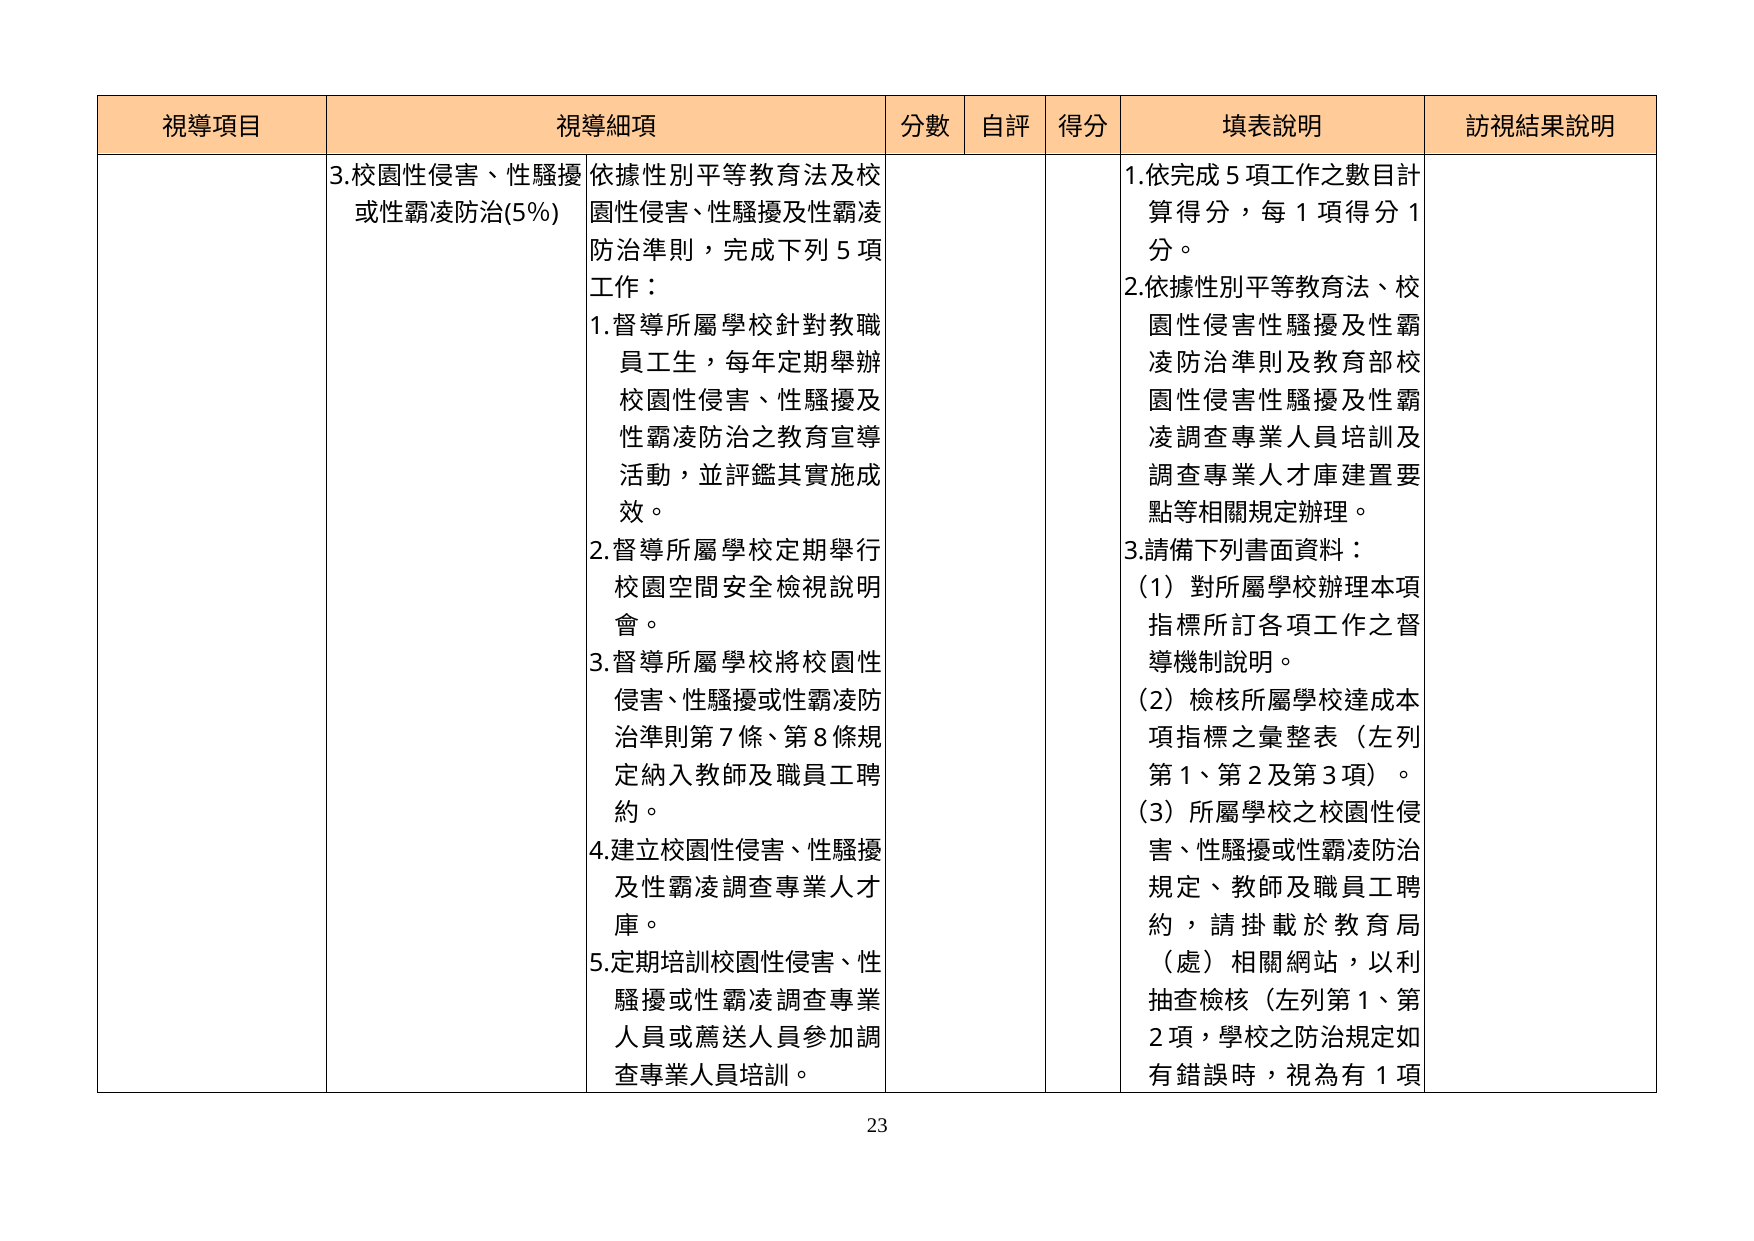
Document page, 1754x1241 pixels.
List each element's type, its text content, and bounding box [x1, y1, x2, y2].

table_cell [886, 155, 965, 1092]
table_cell 3.校園性侵害、性騷擾或性霸凌防治(5％) [327, 155, 586, 1092]
table_header 分數 [886, 96, 964, 153]
table_header 填表說明 [1121, 96, 1424, 153]
table_header 視導項目 [98, 96, 326, 153]
table_cell [965, 155, 1045, 1092]
table_cell [1046, 155, 1120, 1092]
table_cell 依據性別平等教育法及校園性侵害、性騷擾及性霸凌防治準則，完成下列5項工作： 1.督導所屬學校針對教職員工生，每年定期舉辦校園性侵害、性騷擾及性霸凌防治之教育宣導活動，並評鑑其實施成效。 2.督導所屬學校定期舉行校園空間安全檢視說明會。 3.督導所屬學校將校園性侵害、性騷擾或性霸凌防治準則第7條、第8條規定納入教師及職員工聘約。 4.建立校園性侵害、性騷擾及性霸凌調查專業人才庫。 5.定期培訓校園性侵害、性騷擾或性霸凌調查專業人員或薦送人員參加調查專業人員培訓。 [587, 155, 885, 1092]
table_header 自評 [965, 96, 1045, 153]
table_header 得分 [1046, 96, 1120, 153]
table_cell 1.依完成5項工作之數目計算得分，每1項得分1分。 2.依據性別平等教育法、校園性侵害性騷擾及性霸凌防治準則及教育部校園性侵害性騷擾及性霸凌調查專業人員培訓及調查專業人才庫建置要點等相關規定辦理。 3.請備下列書面資料： （1）對所屬學校辦理本項指標所訂各項工作之督導機制說明。 （2）檢核所屬學校達成本項指標之彙整表（左列第1、第2及第3項）。 （3）所屬學校之校園性侵害、性騷擾或性霸凌防治規定、教師及職員工聘約，請掛載於教育局（處）相關網站，以利抽查檢核（左列第1、第2項，學校之防治規定如有錯誤時，視為有1項 [1121, 155, 1424, 1092]
table_header 訪視結果說明 [1425, 96, 1656, 153]
table_cell [98, 155, 326, 1092]
table_header 視導細項 [327, 96, 885, 153]
table_cell [1425, 155, 1656, 1092]
